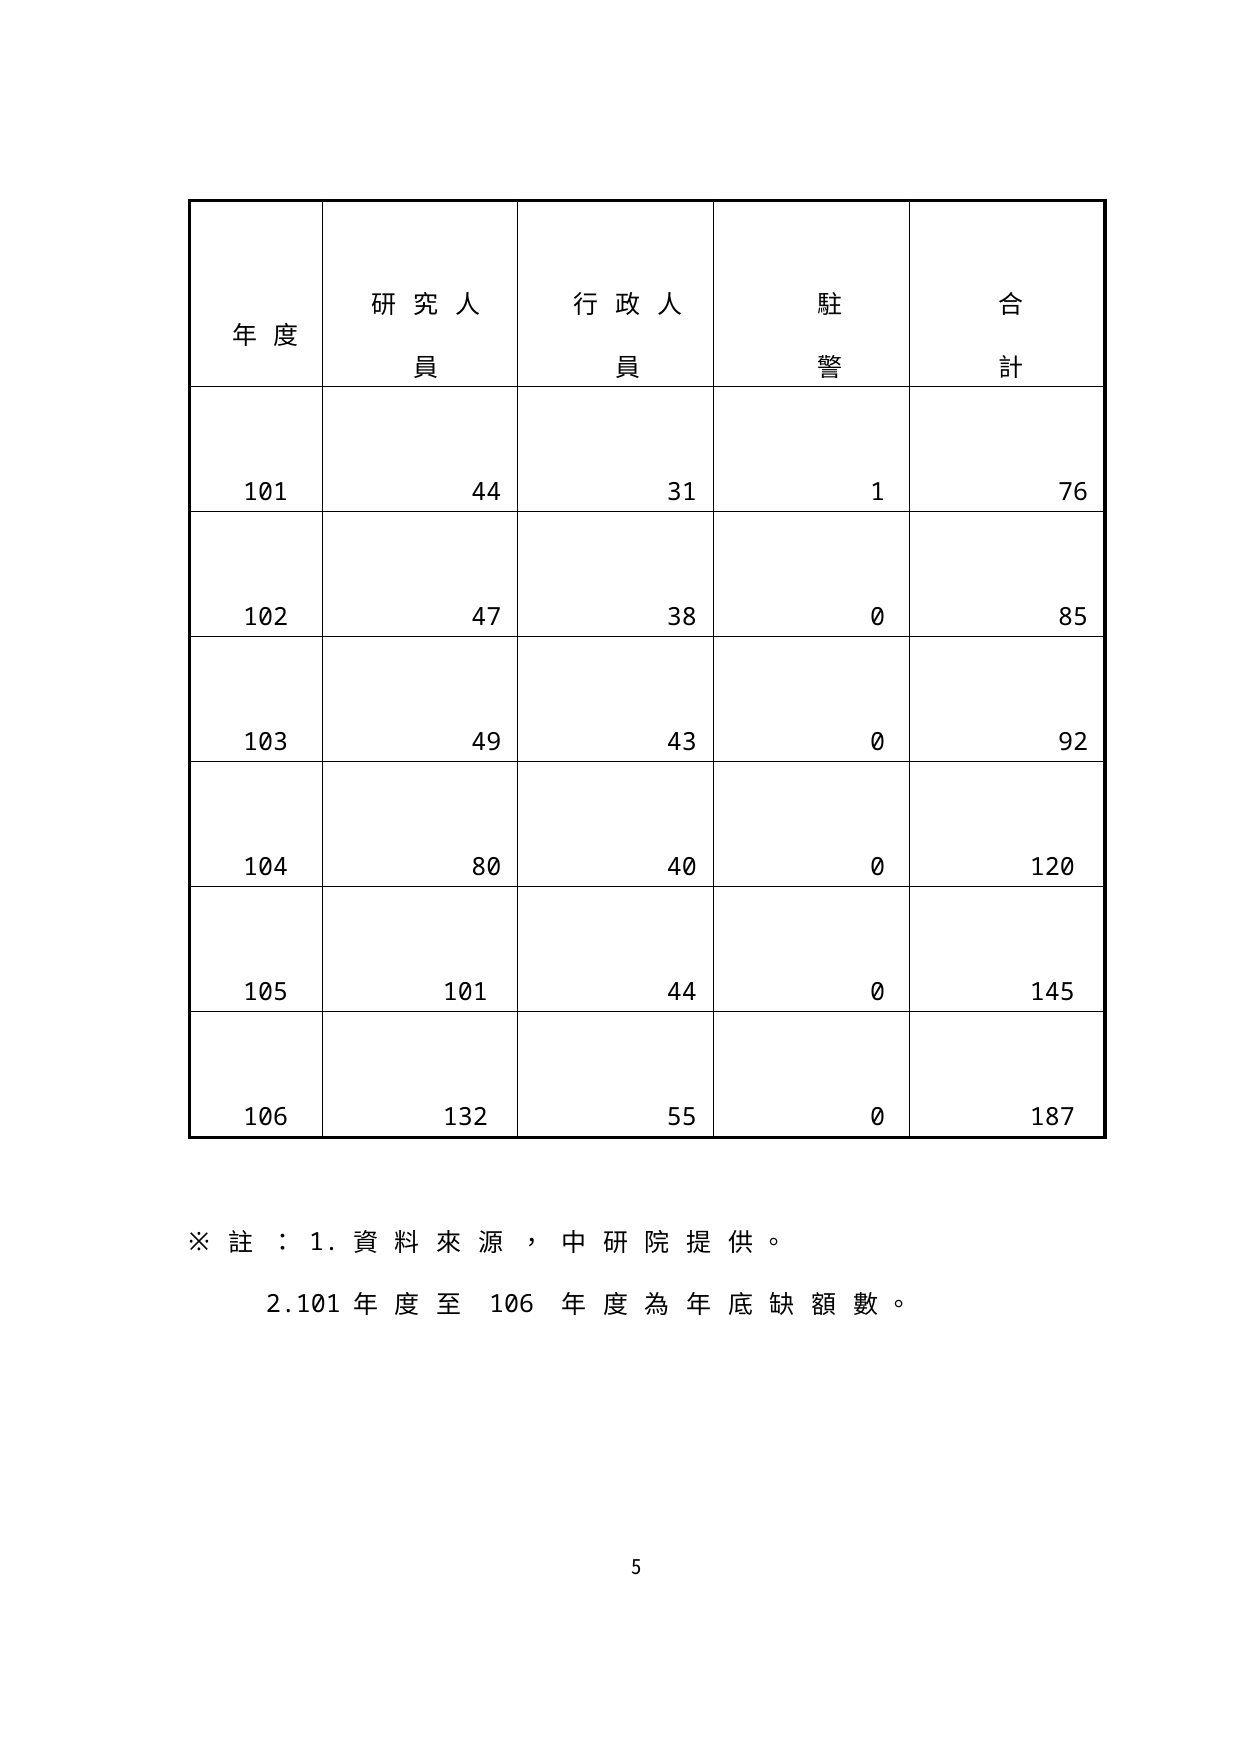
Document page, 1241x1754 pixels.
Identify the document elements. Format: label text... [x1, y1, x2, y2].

table_cell 85 [910, 512, 1103, 636]
table_header 行政人員 [518, 202, 713, 386]
table_cell 0 [714, 512, 909, 636]
table_cell 31 [518, 387, 713, 511]
table_cell 0 [714, 1012, 909, 1136]
table_cell 0 [714, 637, 909, 761]
table_cell 101 [191, 387, 322, 511]
table_header 駐 警 [714, 202, 909, 386]
table_cell 49 [323, 637, 517, 761]
table_cell 132 [323, 1012, 517, 1136]
table_cell 43 [518, 637, 713, 761]
table_cell 92 [910, 637, 1103, 761]
table_cell 47 [323, 512, 517, 636]
table_cell 103 [191, 637, 322, 761]
table_cell 38 [518, 512, 713, 636]
table_cell 145 [910, 887, 1103, 1011]
table_cell 44 [518, 887, 713, 1011]
table_cell 120 [910, 762, 1103, 886]
table_cell 40 [518, 762, 713, 886]
table_cell 55 [518, 1012, 713, 1136]
table_cell 0 [714, 762, 909, 886]
table_cell 1 [714, 387, 909, 511]
table_header 合 計 [910, 202, 1103, 386]
table_cell 105 [191, 887, 322, 1011]
table_header 年度 [191, 202, 322, 386]
table_cell 80 [323, 762, 517, 886]
text 2.101年度至106年度為年底缺額數。 [252, 1261, 1095, 1323]
table_cell 104 [191, 762, 322, 886]
table_cell 106 [191, 1012, 322, 1136]
table_cell 76 [910, 387, 1103, 511]
table_cell 44 [323, 387, 517, 511]
text ※註：1.資料來源，中研院提供。 [178, 1198, 1095, 1261]
table_cell 101 [323, 887, 517, 1011]
table_cell 102 [191, 512, 322, 636]
table_cell 0 [714, 887, 909, 1011]
table_header 研究人員 [323, 202, 517, 386]
table_cell 187 [910, 1012, 1103, 1136]
